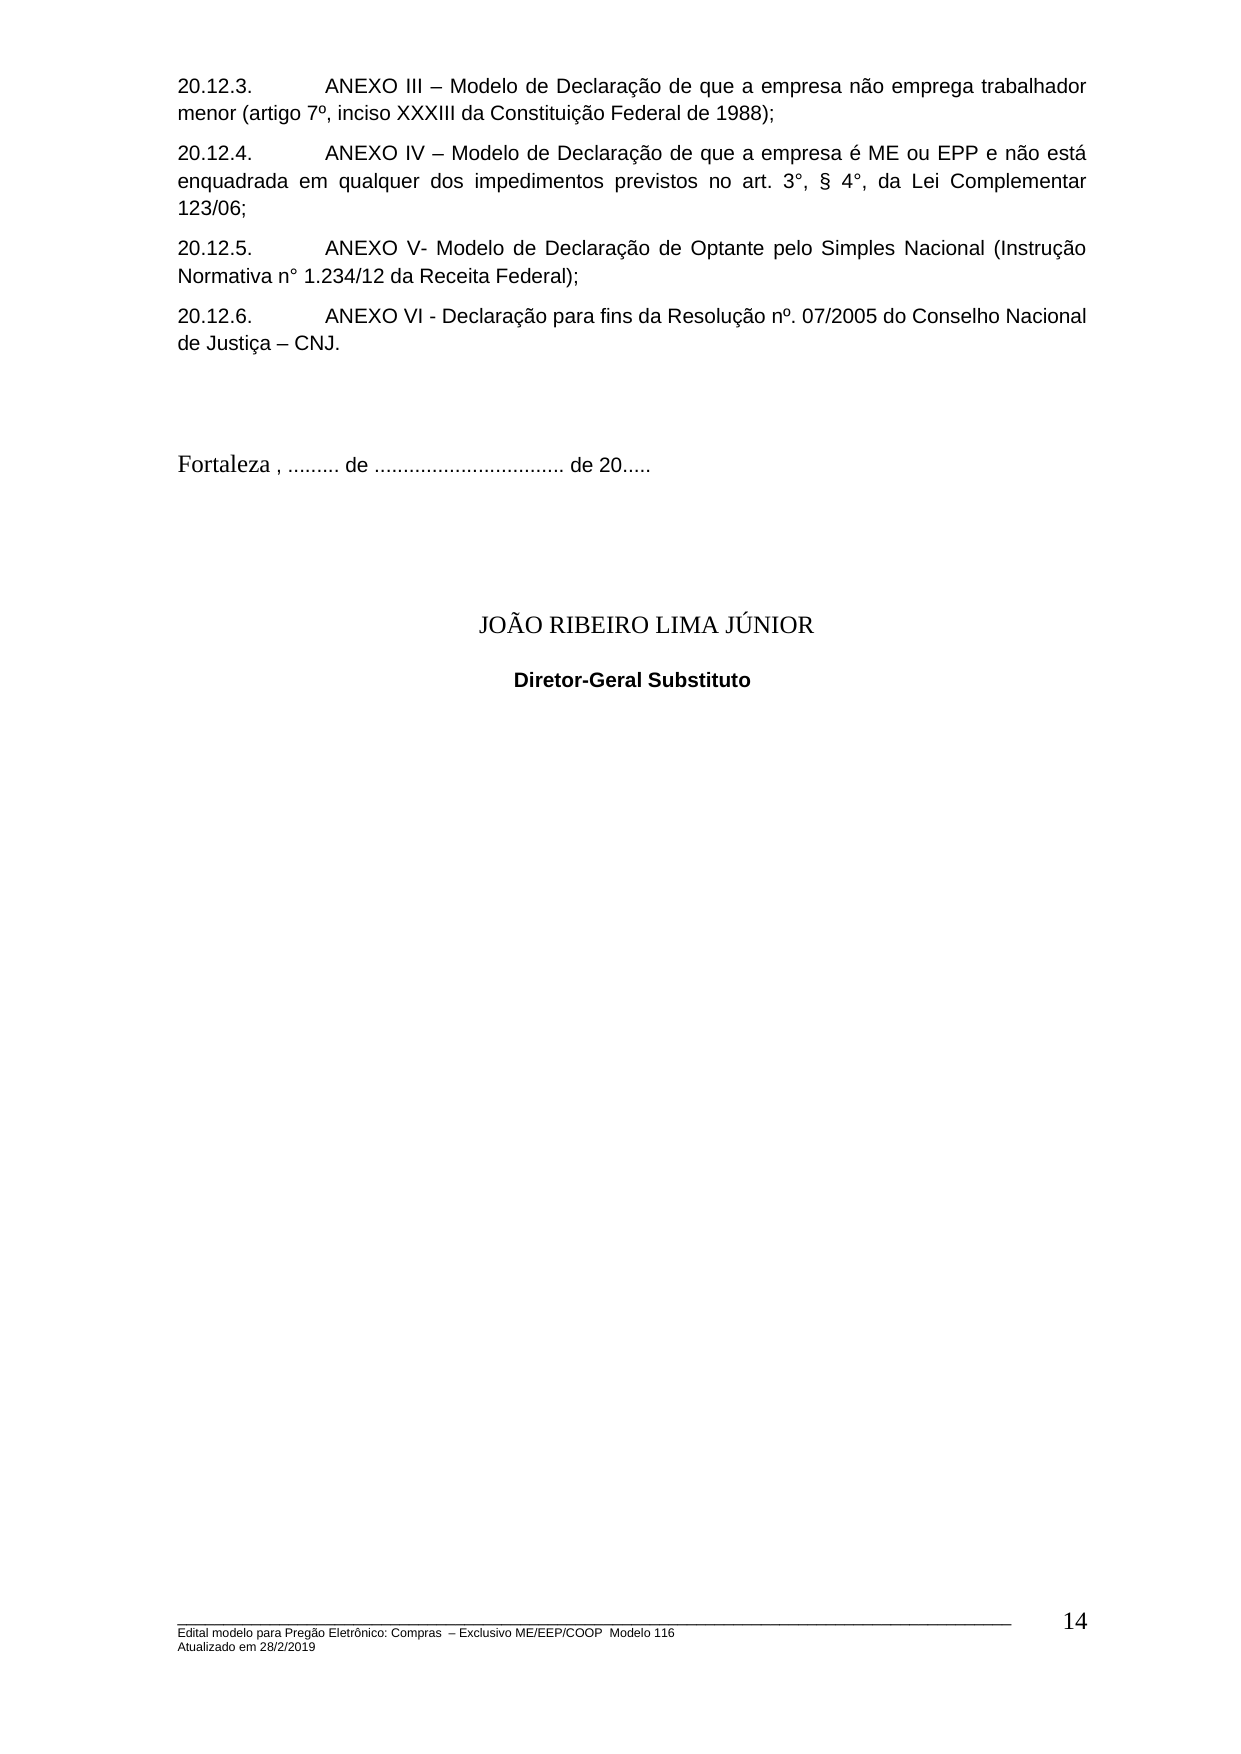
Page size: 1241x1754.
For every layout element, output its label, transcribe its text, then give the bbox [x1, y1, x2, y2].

list ANEXO V- Modelo de Declaração de Optante pelo Simples Nacional (Instrução Normativa n° 1.234/12 da Receita Federal); [177, 236, 1087, 287]
list ANEXO VI - Declaração para fins da Resolução nº. 07/2005 do Conselho Nacional de Justiça – CNJ. [177, 303, 1087, 355]
text Diretor-Geral Substituto [177, 668, 1087, 692]
list ANEXO III – Modelo de Declaração de que a empresa não emprega trabalhador menor (artigo 7º, inciso XXXIII da Constituição Federal de 1988); [177, 74, 1087, 125]
list ANEXO IV – Modelo de Declaração de que a empresa é ME ou EPP e não está enquadrada em qualquer dos impedimentos previstos no art. 3°, § 4°, da Lei Complementar 123/06; [177, 141, 1087, 220]
text Fortaleza , ......... de ................................. de 20..... [177, 449, 1089, 477]
text JOÃO RIBEIRO LIMA JÚNIOR [398, 610, 1089, 639]
